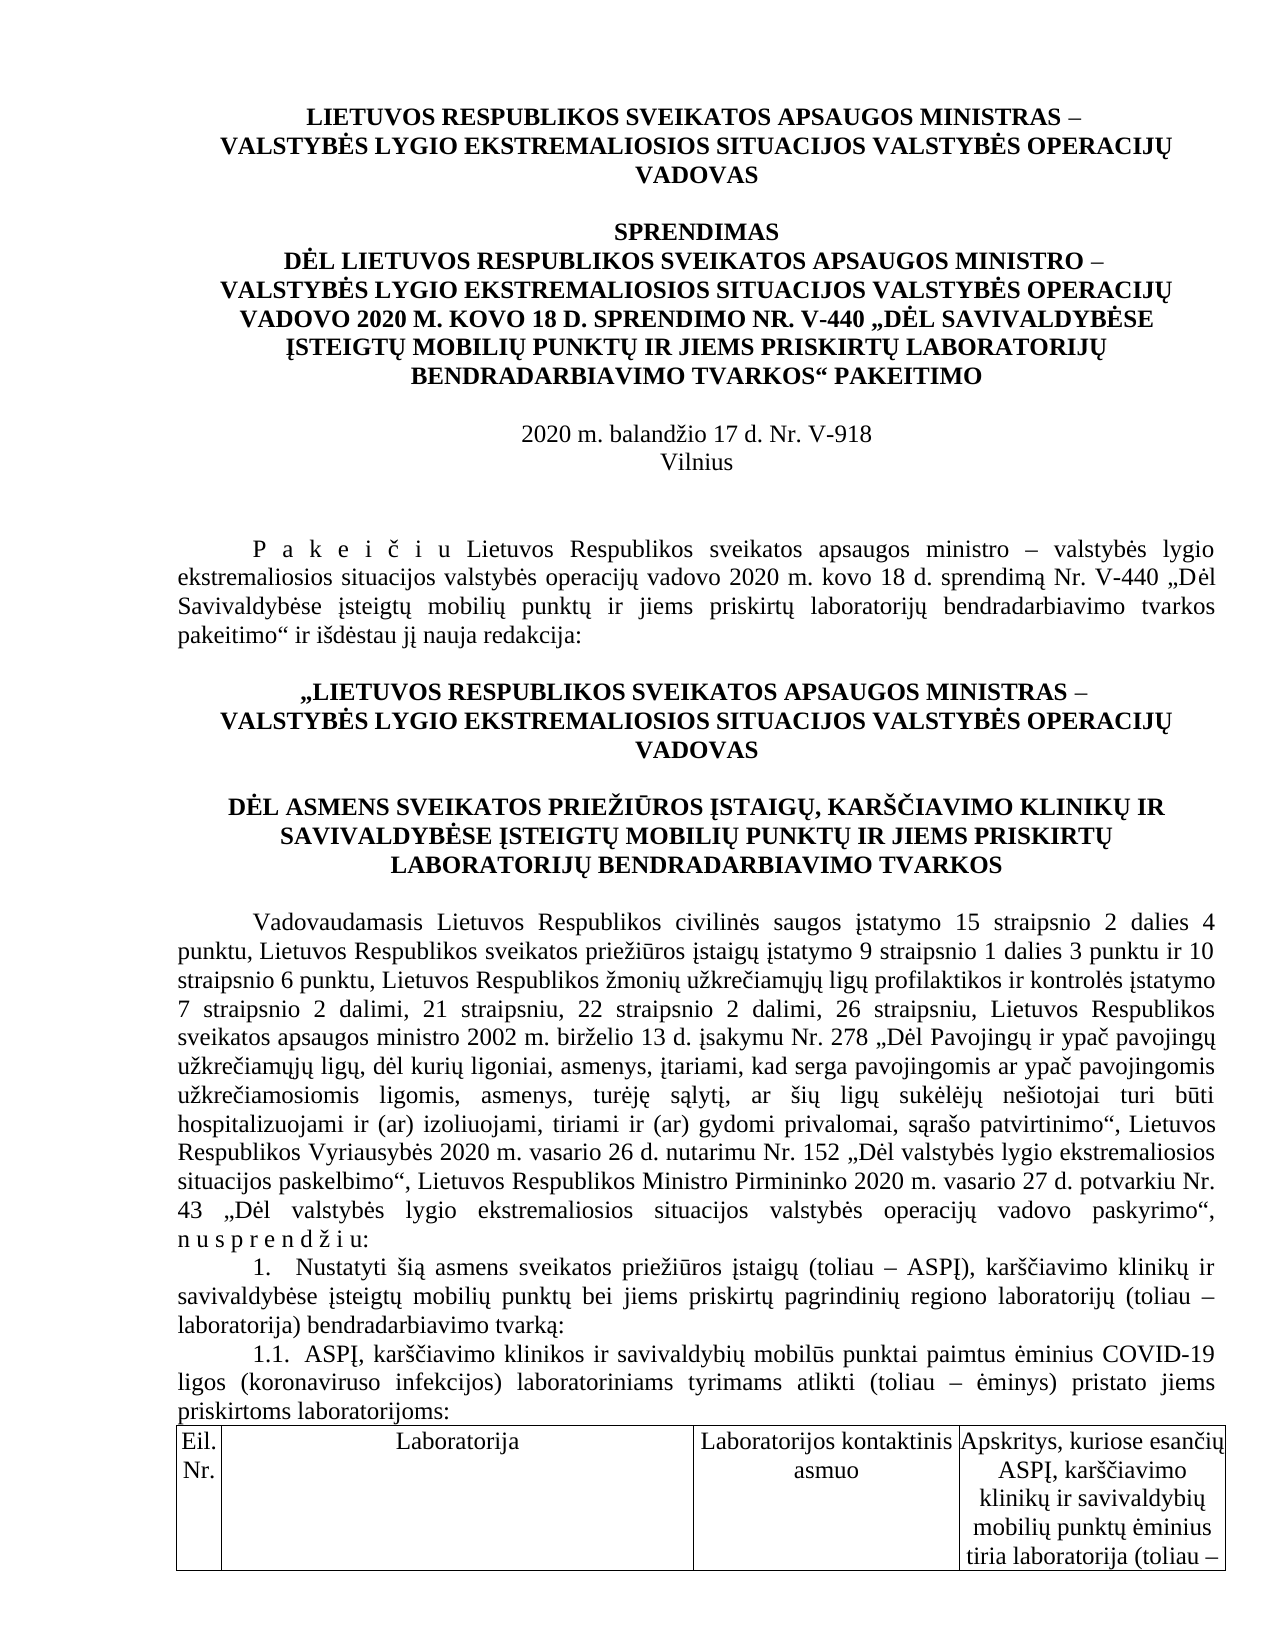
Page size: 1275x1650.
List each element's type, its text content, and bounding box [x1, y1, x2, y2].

table_header Apskritys, kuriose esančių ASPĮ, karščiavimo klinikų ir savivaldybių mobilių punktų ėminius tiria laboratorija (toliau – [960, 1426, 1225, 1570]
text „LIETUVOS RESPUBLIKOS SVEIKATOS APSAUGOS MINISTRAS – [177, 677, 1216, 706]
text VALSTYBĖS LYGIO EKSTREMALIOSIOS SITUACIJOS VALSTYBĖS OPERACIJŲ VADOVO 2020 M. KOVO 18 D. SPRENDIMO NR. V-440 „DĖL SAVIVALDYBĖSE ĮSTEIGTŲ MOBILIŲ PUNKTŲ IR JIEMS PRISKIRTŲ LABORATORIJŲ BENDRADARBIAVIMO TVARKOS“ PAKEITIMO [177, 275, 1216, 390]
text 1. Nustatyti šią asmens sveikatos priežiūros įstaigų (toliau – ASPĮ), karščiavimo klinikų ir savivaldybėse įsteigtų mobilių punktų bei jiems priskirtų pagrindinių regiono laboratorijų (toliau – laboratorija) bendradarbiavimo tvarką: [177, 1252, 1216, 1339]
text 2020 m. balandžio 17 d. Nr. V-918 [177, 419, 1216, 447]
text VALSTYBĖS LYGIO EKSTREMALIOSIOS SITUACIJOS VALSTYBĖS OPERACIJŲ VADOVAS [177, 131, 1216, 189]
text DĖL LIETUVOS RESPUBLIKOS SVEIKATOS APSAUGOS MINISTRO – [177, 246, 1216, 275]
table_header Laboratorija [222, 1426, 693, 1570]
table_header Eil. Nr. [177, 1426, 221, 1570]
text DĖL ASMENS SVEIKATOS PRIEŽIŪROS ĮSTAIGŲ, KARŠČIAVIMO KLINIKŲ IR SAVIVALDYBĖSE ĮSTEIGTŲ MOBILIŲ PUNKTŲ IR JIEMS PRISKIRTŲ LABORATORIJŲ BENDRADARBIAVIMO TVARKOS [177, 792, 1216, 879]
text SPRENDIMAS [177, 217, 1216, 246]
text LIETUVOS RESPUBLIKOS SVEIKATOS APSAUGOS MINISTRAS – [177, 102, 1216, 131]
text P a k e i č i u Lietuvos Respublikos sveikatos apsaugos ministro – valstybės lygio ekstremaliosios situacijos valstybės operacijų vadovo 2020 m. kovo 18 d. sprendimą Nr. V-440 „Dėl Savivaldybėse įsteigtų mobilių punktų ir jiems priskirtų laboratorijų bendradarbiavimo tvarkos pakeitimo“ ir išdėstau jį nauja redakcija: [177, 534, 1216, 649]
text 1.1. ASPĮ, karščiavimo klinikos ir savivaldybių mobilūs punktai paimtus ėminius COVID-19 ligos (koronaviruso infekcijos) laboratoriniams tyrimams atlikti (toliau – ėminys) pristato jiems priskirtoms laboratorijoms: [177, 1339, 1216, 1425]
text VALSTYBĖS LYGIO EKSTREMALIOSIOS SITUACIJOS VALSTYBĖS OPERACIJŲ VADOVAS [177, 706, 1216, 764]
table_header Laboratorijos kontaktinis asmuo [694, 1426, 959, 1570]
text Vilnius [177, 447, 1216, 476]
text Vadovaudamasis Lietuvos Respublikos civilinės saugos įstatymo 15 straipsnio 2 dalies 4 punktu, Lietuvos Respublikos sveikatos priežiūros įstaigų įstatymo 9 straipsnio 1 dalies 3 punktu ir 10 straipsnio 6 punktu, Lietuvos Respublikos žmonių užkrečiamųjų ligų profilaktikos ir kontrolės įstatymo 7 straipsnio 2 dalimi, 21 straipsniu, 22 straipsnio 2 dalimi, 26 straipsniu, Lietuvos Respublikos sveikatos apsaugos ministro 2002 m. birželio 13 d. įsakymu Nr. 278 „Dėl Pavojingų ir ypač pavojingų užkrečiamųjų ligų, dėl kurių ligoniai, asmenys, įtariami, kad serga pavojingomis ar ypač pavojingomis užkrečiamosiomis ligomis, asmenys, turėję sąlytį, ar šių ligų sukėlėjų nešiotojai turi būti hospitalizuojami ir (ar) izoliuojami, tiriami ir (ar) gydomi privalomai, sąrašo patvirtinimo“, Lietuvos Respublikos Vyriausybės 2020 m. vasario 26 d. nutarimu Nr. 152 „Dėl valstybės lygio ekstremaliosios situacijos paskelbimo“, Lietuvos Respublikos Ministro Pirmininko 2020 m. vasario 27 d. potvarkiu Nr. 43 „Dėl valstybės lygio ekstremaliosios situacijos valstybės operacijų vadovo paskyrimo“, n u s p r e n d ž i u: [177, 907, 1216, 1252]
